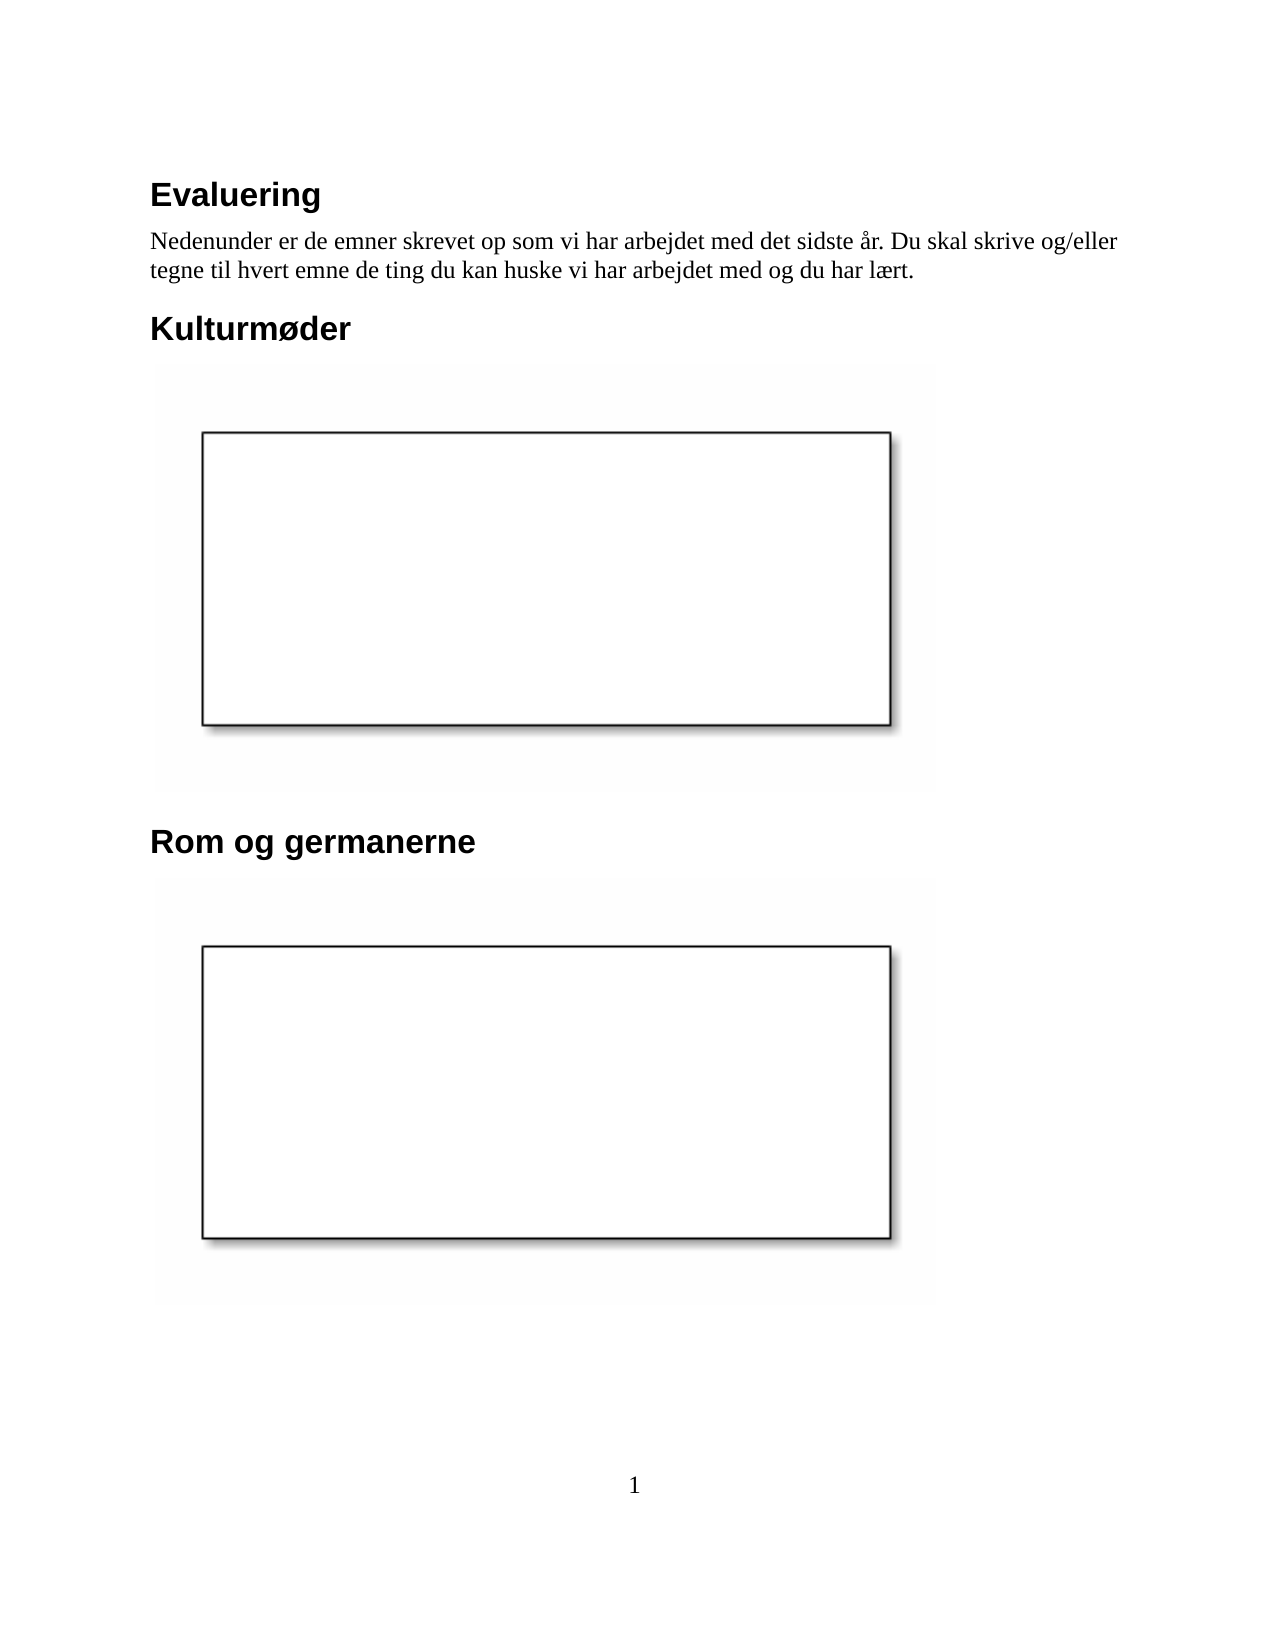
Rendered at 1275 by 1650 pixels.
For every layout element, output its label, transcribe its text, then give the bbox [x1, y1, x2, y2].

subtitle Rom og germanerne [150, 822, 1125, 861]
text Nedenunder er de emner skrevet op som vi har arbejdet med det sidste år. Du skal skrive og/eller tegne til hvert emne de ting du kan huske vi har arbejdet med og du har lært. [150, 226, 1125, 284]
picture [150, 873, 942, 1311]
subtitle Kulturmøder [150, 309, 1125, 347]
picture [150, 359, 942, 798]
subtitle Evaluering [150, 175, 1125, 214]
